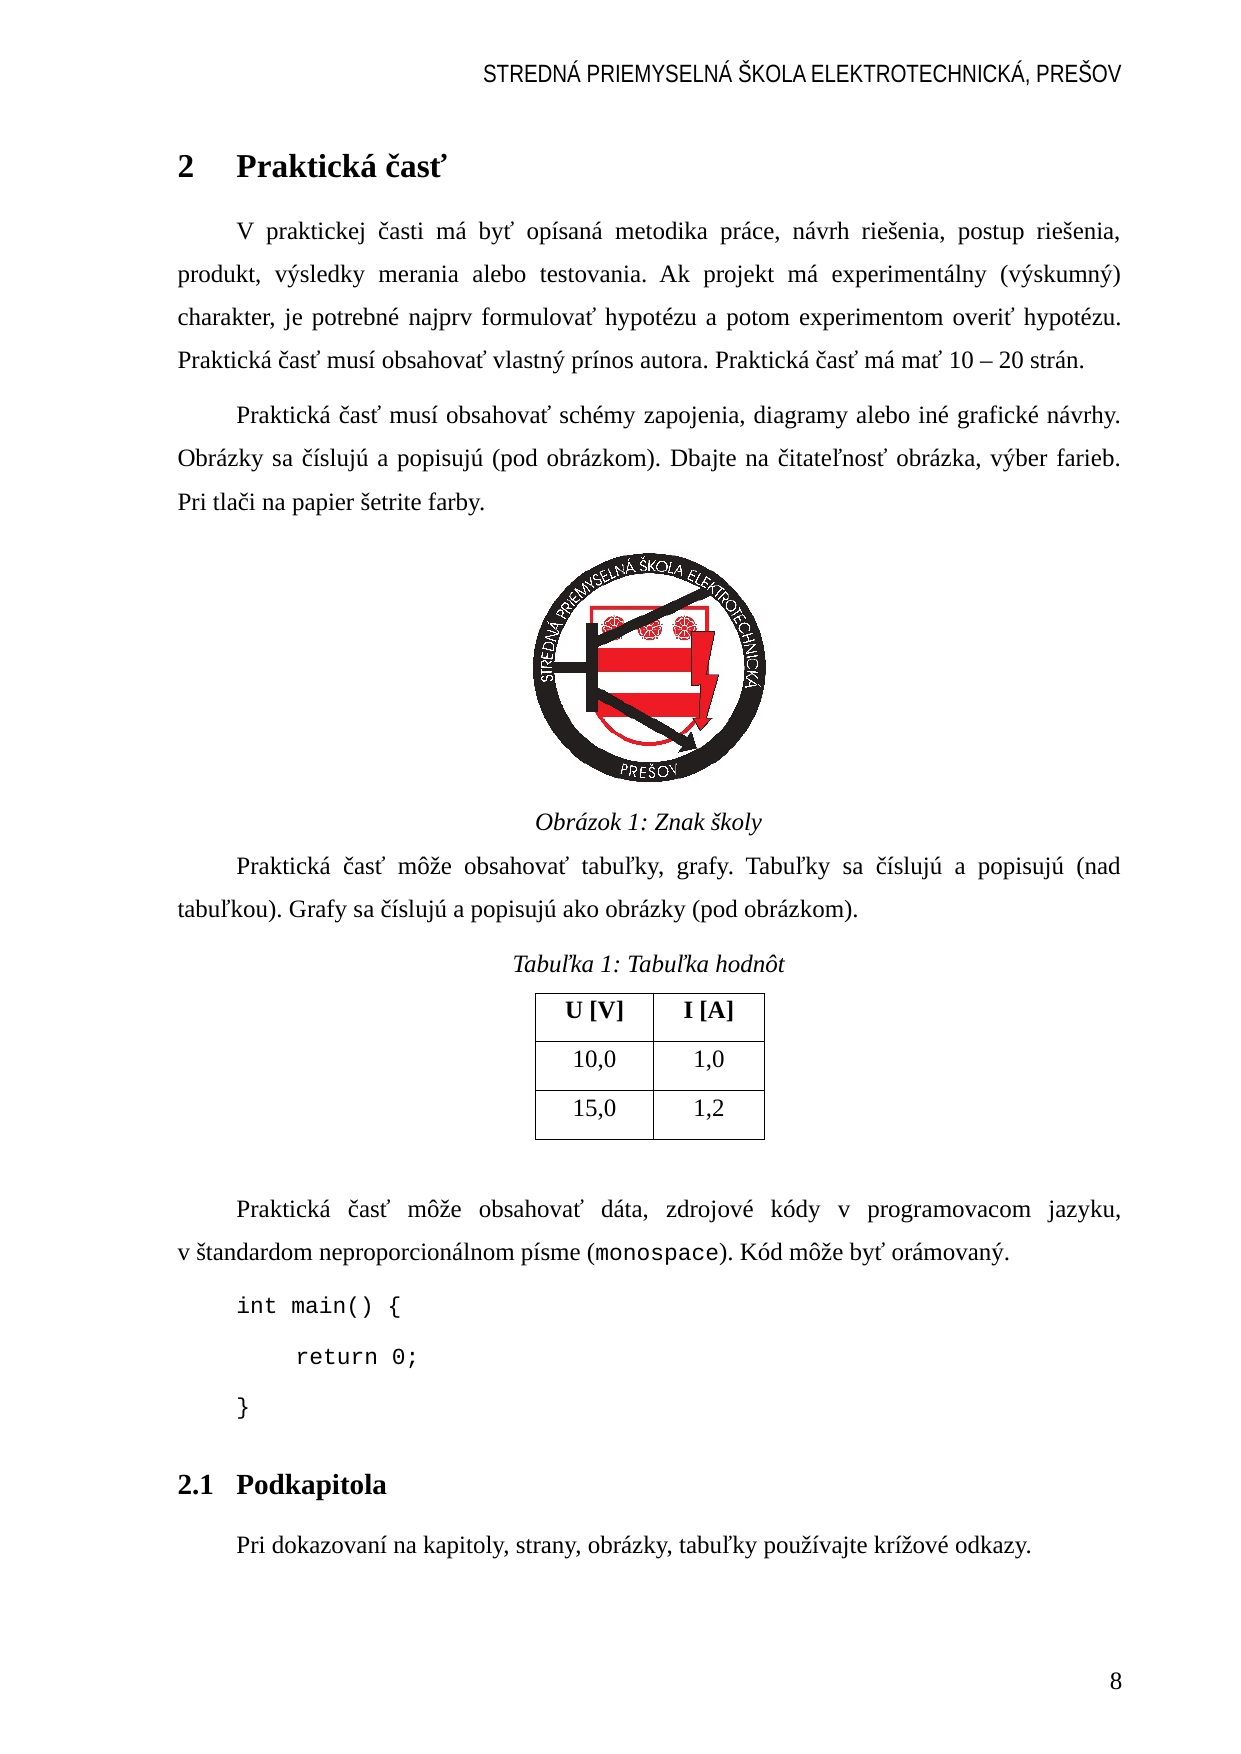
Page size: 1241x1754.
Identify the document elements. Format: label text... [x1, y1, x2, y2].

table_cell 1,2 [654, 1091, 764, 1139]
picture [518, 541, 781, 793]
text int main() { [177, 1294, 1122, 1320]
text return 0; [177, 1345, 1122, 1371]
table_header U [V] [536, 994, 653, 1041]
text } [177, 1396, 1122, 1422]
table_cell 1,0 [654, 1042, 764, 1090]
table_header I [A] [654, 994, 764, 1041]
text Praktická časť musí obsahovať schémy zapojenia, diagramy alebo iné grafické návrhy. Obrázky sa číslujú a popisujú (pod obrázkom). Dbajte na čitateľnosť obrázka, výber farieb. Pri tlači na papier šetrite farby. [177, 400, 1122, 515]
subtitle Podkapitola [177, 1467, 1122, 1501]
text Praktická časť môže obsahovať dáta, zdrojové kódy v programovacom jazyku, v štandardom neproporcionálnom písme (monospace). Kód môže byť orámovaný. [177, 1194, 1122, 1268]
table_cell 15,0 [536, 1091, 653, 1139]
subtitle Praktická časť [177, 147, 1122, 185]
text Tabuľka 1: Tabuľka hodnôt [177, 949, 1122, 978]
text Pri dokazovaní na kapitoly, strany, obrázky, tabuľky používajte krížové odkazy. [177, 1530, 1122, 1559]
table_cell 10,0 [536, 1042, 653, 1090]
text Obrázok 1: Znak školy [518, 793, 781, 836]
text Praktická časť môže obsahovať tabuľky, grafy. Tabuľky sa číslujú a popisujú (nad tabuľkou). Grafy sa číslujú a popisujú ako obrázky (pod obrázkom). [177, 851, 1122, 923]
text V praktickej časti má byť opísaná metodika práce, návrh riešenia, postup riešenia, produkt, výsledky merania alebo testovania. Ak projekt má experimentálny (výskumný) charakter, je potrebné najprv formulovať hypotézu a potom experimentom overiť hypotézu. Praktická časť musí obsahovať vlastný prínos autora. Praktická časť má mať 10 – 20 strán. [177, 216, 1122, 374]
